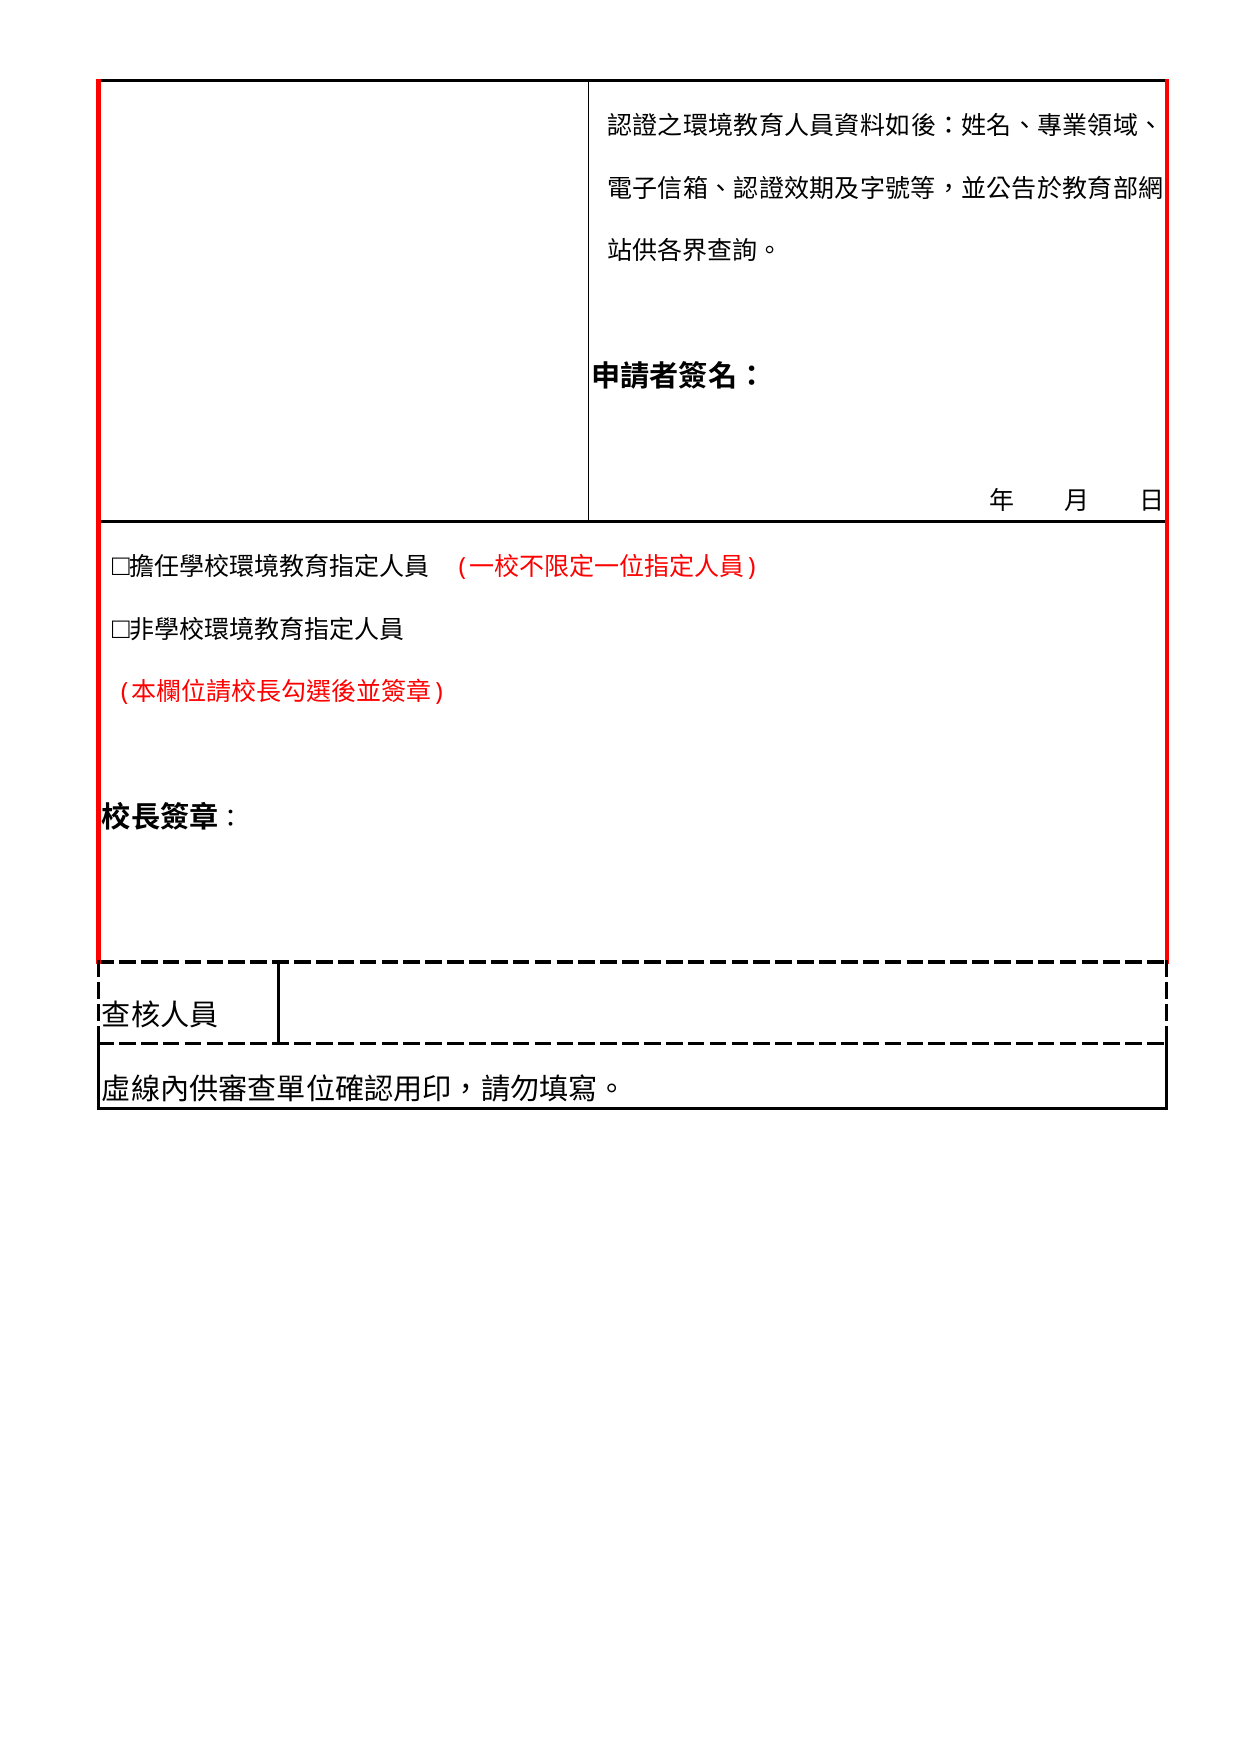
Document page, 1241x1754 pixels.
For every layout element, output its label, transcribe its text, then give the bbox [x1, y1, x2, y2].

table_cell □擔任學校環境教育指定人員 (一校不限定一位指定人員) □非學校環境教育指定人員 (本欄位請校長勾選後並簽章) 校長簽章： [101, 523, 1165, 960]
table_cell [101, 82, 588, 520]
table_cell 認證之環境教育人員資料如後：姓名、專業領域、電子信箱、認證效期及字號等，並公告於教育部網站供各界查詢。 申請者簽名： 年 月 日 [589, 82, 1165, 520]
table_cell 查核人員 [99, 960, 277, 1042]
table_cell [280, 960, 1167, 1042]
table_cell 虛線內供審查單位確認用印，請勿填寫。 [100, 1042, 1165, 1107]
